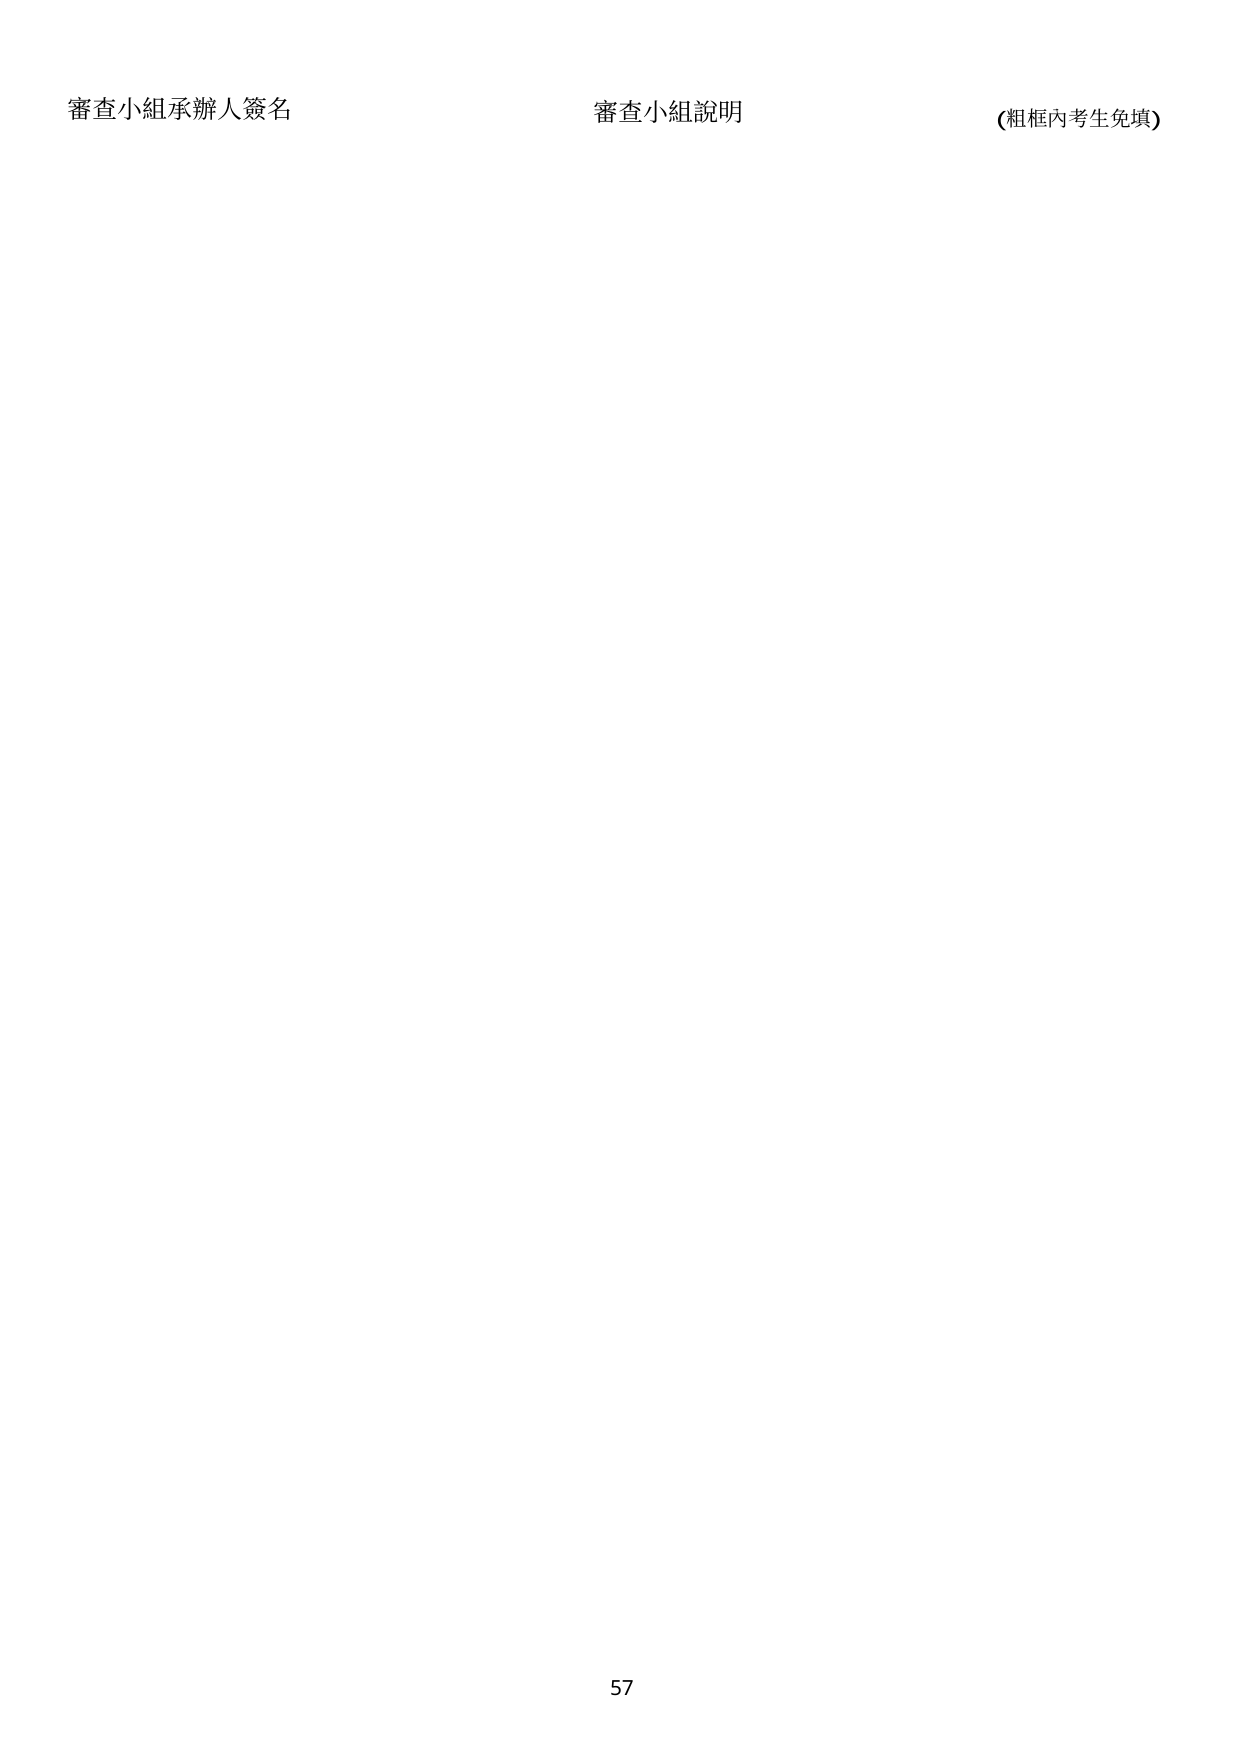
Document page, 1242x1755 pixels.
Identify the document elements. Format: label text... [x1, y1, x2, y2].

text (粗框內考生免填) [996, 102, 1177, 132]
text 審查小組承辦人簽名 審查小組說明 [67, 94, 753, 129]
